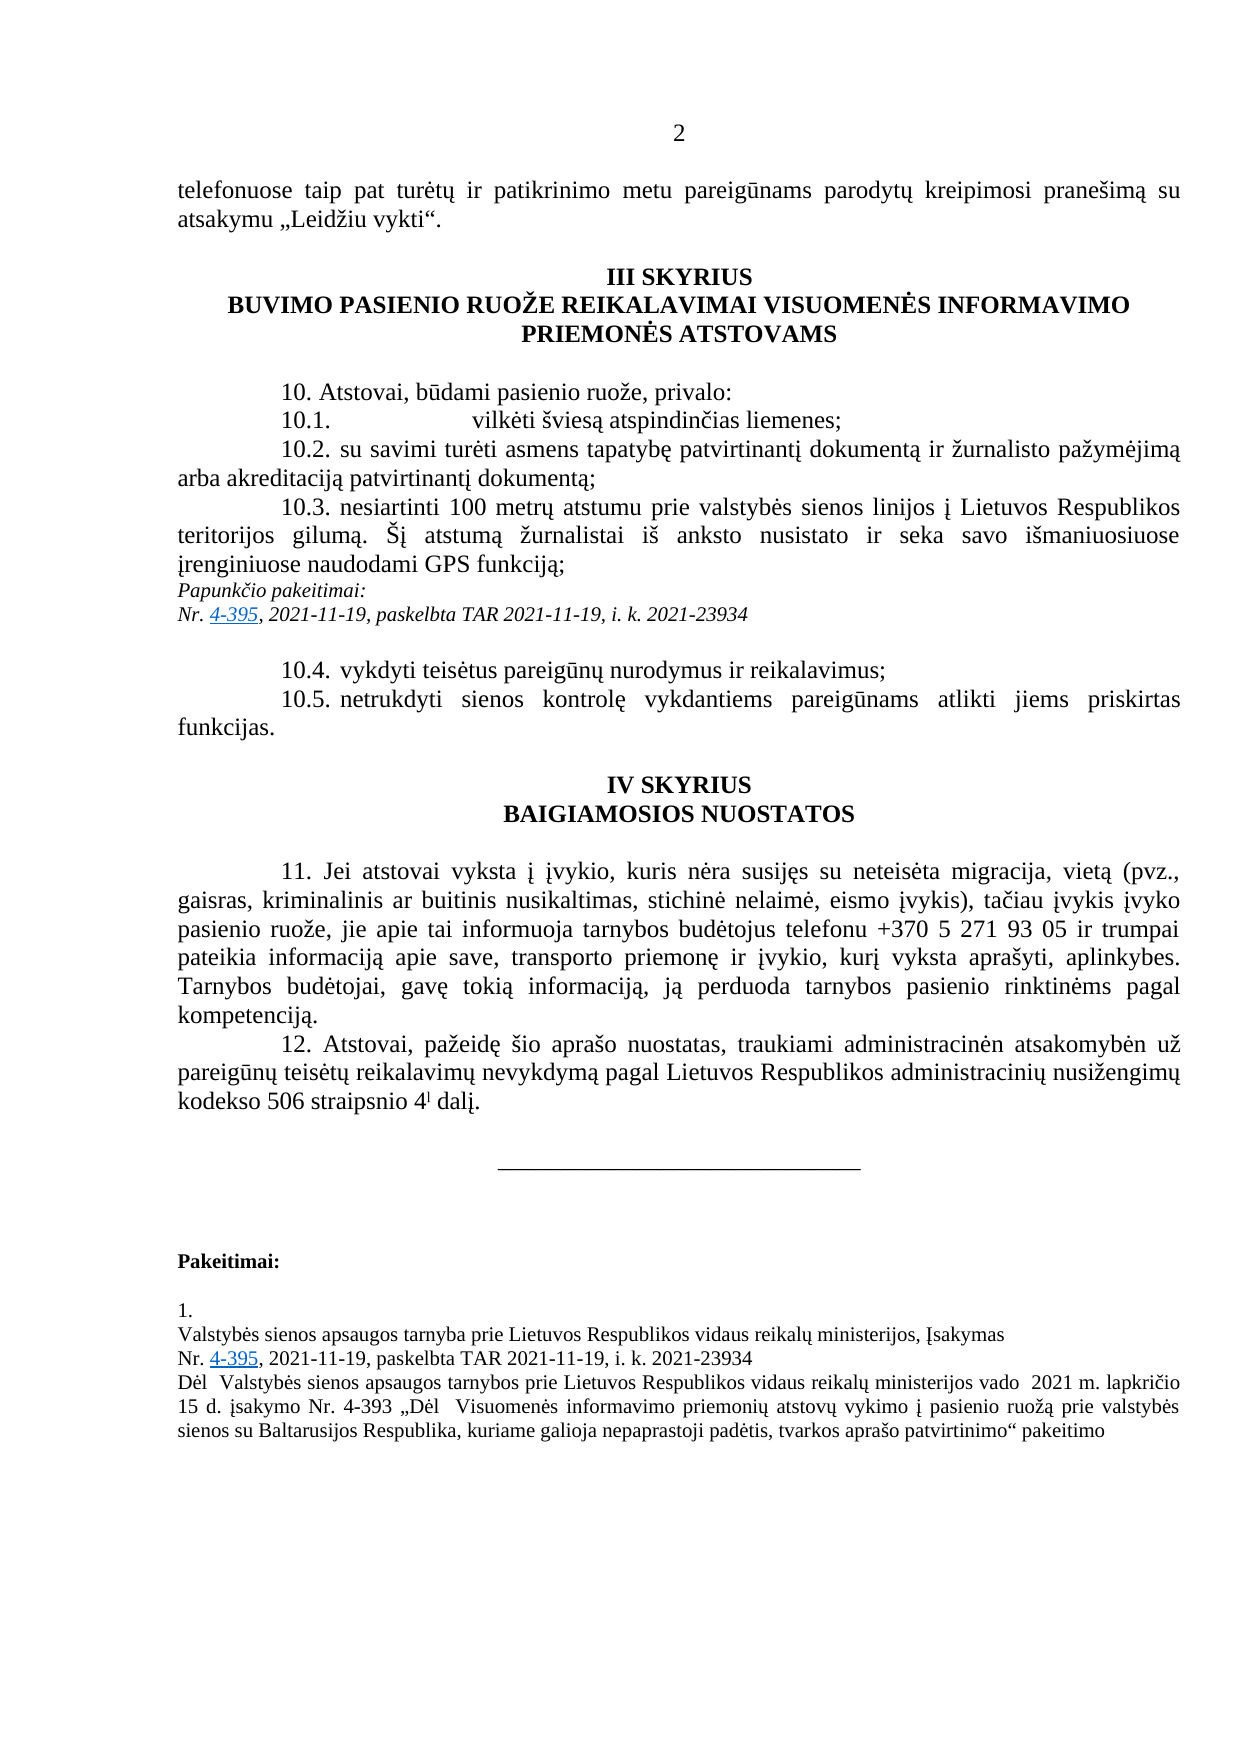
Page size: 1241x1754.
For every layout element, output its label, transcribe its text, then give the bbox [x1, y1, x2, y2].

text _____________________________ [177, 1144, 1181, 1172]
text 10.3. nesiartinti 100 metrų atstumu prie valstybės sienos linijos į Lietuvos Respublikos teritorijos gilumą. Šį atstumą žurnalistai iš anksto nusistato ir seka savo išmaniuosiuose įrenginiuose naudodami GPS funkciją; [177, 492, 1181, 578]
text Pakeitimai: [177, 1249, 1181, 1273]
text BAIGIAMOSIOS NUOSTATOS [177, 799, 1181, 827]
text 10.4. vykdyti teisėtus pareigūnų nurodymus ir reikalavimus; [177, 655, 1181, 684]
text 10.2. su savimi turėti asmens tapatybę patvirtinantį dokumentą ir žurnalisto pažymėjimą arba akreditaciją patvirtinantį dokumentą; [177, 434, 1181, 492]
text 10. Atstovai, būdami pasienio ruože, privalo: [177, 377, 1181, 406]
text 10.1. vilkėti šviesą atspindinčias liemenes; [281, 406, 1181, 434]
text Papunkčio pakeitimai: [177, 578, 1181, 602]
text 1. [177, 1297, 1181, 1322]
text Dėl Valstybės sienos apsaugos tarnybos prie Lietuvos Respublikos vidaus reikalų ministerijos vado 2021 m. lapkričio 15 d. įsakymo Nr. 4-393 „Dėl Visuomenės informavimo priemonių atstovų vykimo į pasienio ruožą prie valstybės sienos su Baltarusijos Respublika, kuriame galioja nepaprastoji padėtis, tvarkos aprašo patvirtinimo“ pakeitimo [177, 1370, 1181, 1442]
text IV SKYRIUS [177, 770, 1181, 799]
text Nr. 4-395, 2021-11-19, paskelbta TAR 2021-11-19, i. k. 2021-23934 [177, 1346, 1181, 1370]
text 10.5. netrukdyti sienos kontrolę vykdantiems pareigūnams atlikti jiems priskirtas funkcijas. [177, 684, 1181, 741]
text Nr. 4-395, 2021-11-19, paskelbta TAR 2021-11-19, i. k. 2021-23934 [177, 602, 1181, 626]
text 11. Jei atstovai vyksta į įvykio, kuris nėra susijęs su neteisėta migracija, vietą (pvz., gaisras, kriminalinis ar buitinis nusikaltimas, stichinė nelaimė, eismo įvykis), tačiau įvykis įvyko pasienio ruože, jie apie tai informuoja tarnybos budėtojus telefonu +370 5 271 93 05 ir trumpai pateikia informaciją apie save, transporto priemonę ir įvykio, kurį vyksta aprašyti, aplinkybes. Tarnybos budėtojai, gavę tokią informaciją, ją perduoda tarnybos pasienio rinktinėms pagal kompetenciją. [177, 856, 1181, 1029]
text 12. Atstovai, pažeidę šio aprašo nuostatas, traukiami administracinėn atsakomybėn už pareigūnų teisėtų reikalavimų nevykdymą pagal Lietuvos Respublikos administracinių nusižengimų kodekso 506 straipsnio 4ˡ dalį. [177, 1029, 1181, 1115]
text III SKYRIUS [177, 262, 1181, 291]
text Valstybės sienos apsaugos tarnyba prie Lietuvos Respublikos vidaus reikalų ministerijos, Įsakymas [177, 1322, 1181, 1346]
text BUVIMO PASIENIO RUOŽE REIKALAVIMAI VISUOMENĖS INFORMAVIMO PRIEMONĖS ATSTOVAMS [177, 291, 1181, 348]
text telefonuose taip pat turėtų ir patikrinimo metu pareigūnams parodytų kreipimosi pranešimą su atsakymu „Leidžiu vykti“. [177, 176, 1181, 233]
